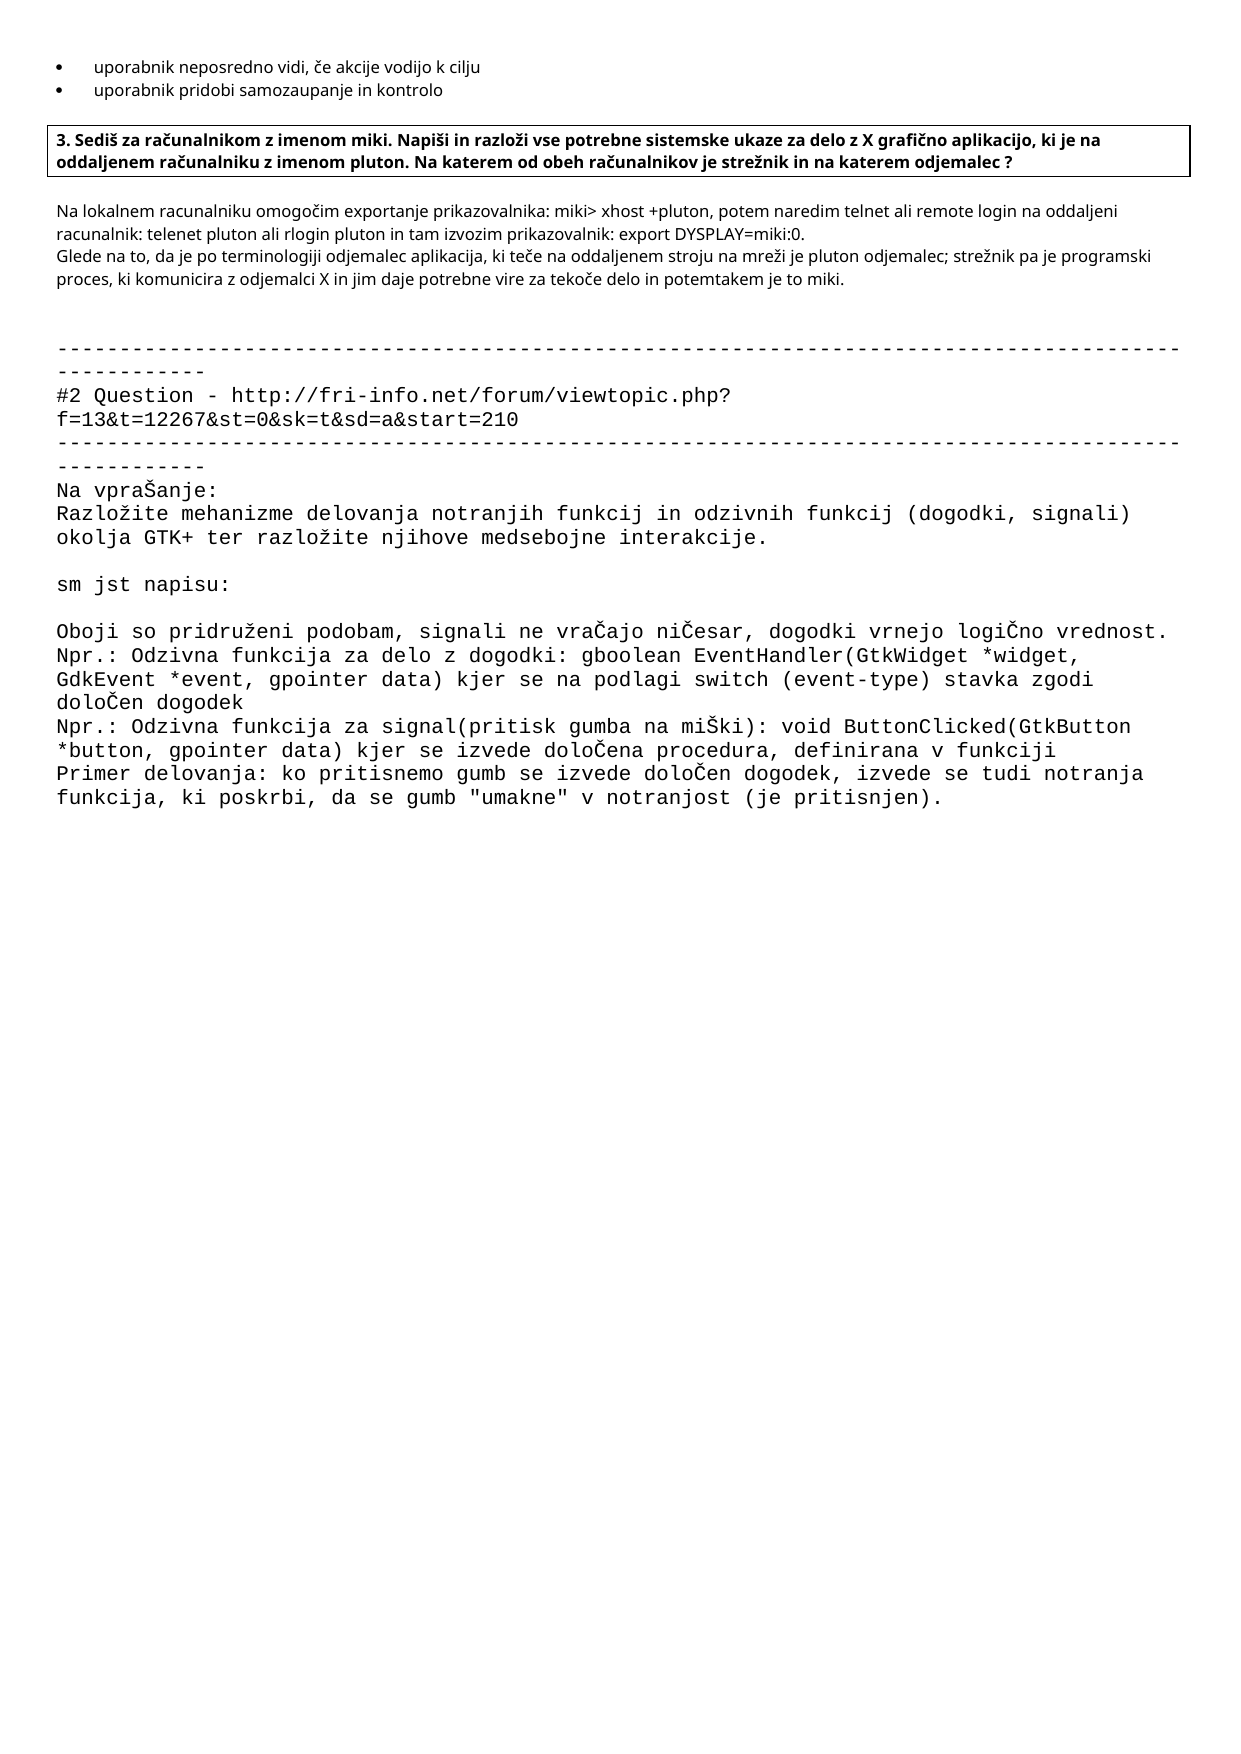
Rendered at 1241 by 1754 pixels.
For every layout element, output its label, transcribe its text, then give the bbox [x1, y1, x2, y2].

list uporabnik neposredno vidi, če akcije vodijo k cilju [56, 56, 1181, 79]
text Primer delovanja: ko pritisnemo gumb se izvede doloČen dogodek, izvede se tudi notranja funkcija, ki poskrbi, da se gumb "umakne" v notranjost (je pritisnjen). [56, 763, 1181, 811]
text Na vpraŠanje: [56, 479, 1181, 503]
text Oboji so pridruženi podobam, signali ne vraČajo niČesar, dogodki vrnejo logiČno vrednost. [56, 621, 1181, 645]
text Npr.: Odzivna funkcija za signal(pritisk gumba na miŠki): void ButtonClicked(GtkButton *button, gpointer data) kjer se izvede doloČena procedura, definirana v funkciji [56, 716, 1181, 763]
text ------------------------------------------------------------------------------------------------------ [56, 338, 1181, 385]
text #2 Question - http://fri-info.net/forum/viewtopic.php?f=13&t=12267&st=0&sk=t&sd=a&start=210 [56, 385, 1181, 432]
text Na lokalnem racunalniku omogočim exportanje prikazovalnika: miki> xhost +pluton, potem naredim telnet ali remote login na oddaljeni racunalnik: telenet pluton ali rlogin pluton in tam izvozim prikazovalnik: export DYSPLAY=miki:0. Glede na to, da je po terminologiji odjemalec aplikacija, ki teče na oddaljenem stroju na mreži je pluton odjemalec; strežnik pa je programski proces, ki komunicira z odjemalci X in jim daje potrebne vire za tekoče delo in potemtakem je to miki. [56, 199, 1181, 290]
text sm jst napisu: [56, 574, 1181, 598]
text Npr.: Odzivna funkcija za delo z dogodki: gboolean EventHandler(GtkWidget *widget, GdkEvent *event, gpointer data) kjer se na podlagi switch (event-type) stavka zgodi doloČen dogodek [56, 645, 1181, 716]
text ------------------------------------------------------------------------------------------------------ [56, 432, 1181, 479]
text Razložite mehanizme delovanja notranjih funkcij in odzivnih funkcij (dogodki, signali) okolja GTK+ ter razložite njihove medsebojne interakcije. [56, 503, 1181, 551]
list uporabnik pridobi samozaupanje in kontrolo [56, 79, 1181, 102]
text 3. Sediš za računalnikom z imenom miki. Napiši in razloži vse potrebne sistemske ukaze za delo z X grafično aplikacijo, ki je na oddaljenem računalniku z imenom pluton. Na katerem od obeh računalnikov je strežnik in na katerem odjemalec ? [48, 126, 1189, 176]
